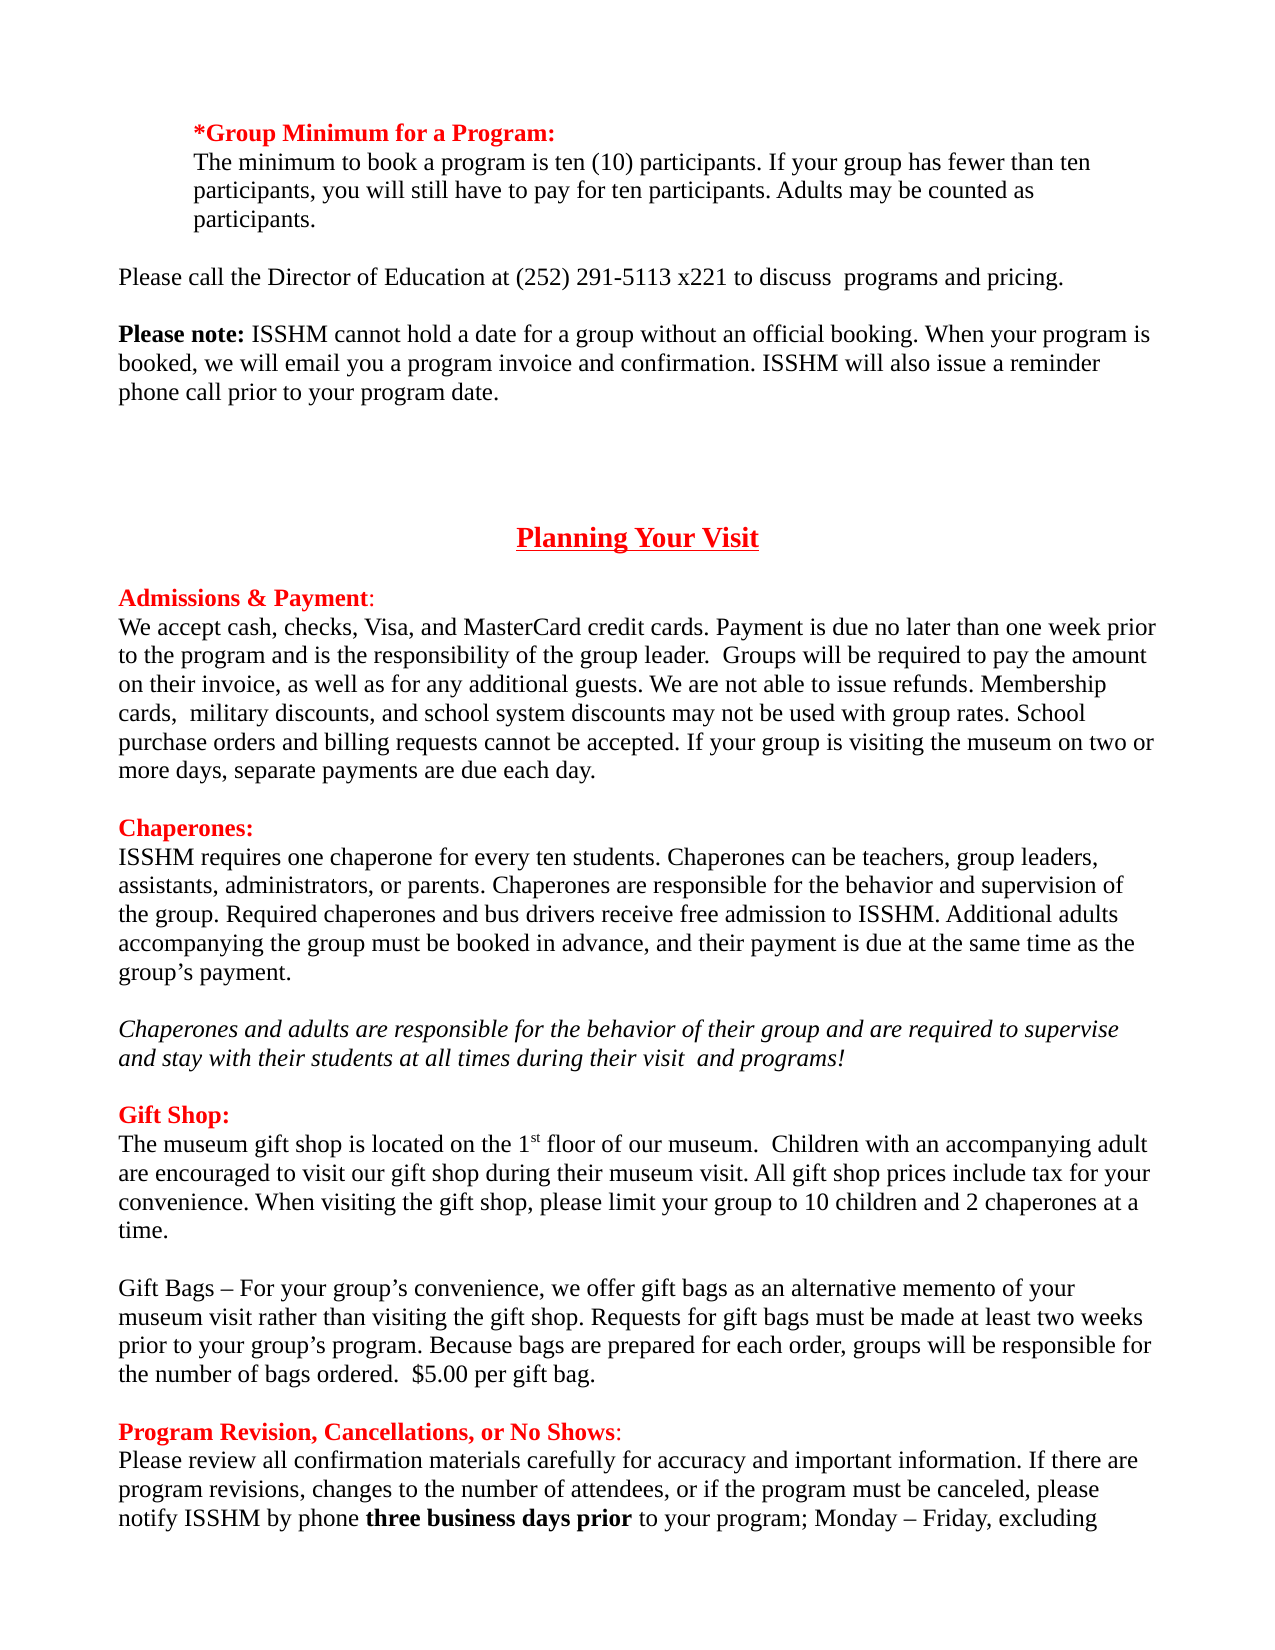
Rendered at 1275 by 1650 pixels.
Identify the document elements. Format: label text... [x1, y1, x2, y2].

text The minimum to book a program is ten (10) participants. If your group has fewer than ten participants, you will still have to pay for ten participants. Adults may be counted as participants. [193, 147, 1157, 233]
text ISSHM requires one chaperone for every ten students. Chaperones can be teachers, group leaders, assistants, administrators, or parents. Chaperones are responsible for the behavior and supervision of the group. Required chaperones and bus drivers receive free admission to ISSHM. Additional adults accompanying the group must be booked in advance, and their payment is due at the same time as the group’s payment. [118, 842, 1157, 985]
text Chaperones: [118, 813, 1157, 842]
text Admissions & Payment: [118, 583, 1157, 612]
text Program Revision, Cancellations, or No Shows: [118, 1417, 1157, 1445]
text Gift Shop: [118, 1100, 1157, 1129]
text Gift Bags – For your group’s convenience, we offer gift bags as an alternative memento of your museum visit rather than visiting the gift shop. Requests for gift bags must be made at least two weeks prior to your group’s program. Because bags are prepared for each order, groups will be responsible for the number of bags ordered. $5.00 per gift bag. [118, 1273, 1157, 1388]
text Please review all confirmation materials carefully for accuracy and important information. If there are program revisions, changes to the number of attendees, or if the program must be canceled, please notify ISSHM by phone three business days prior to your program; Monday – Friday, excluding [118, 1445, 1157, 1532]
text Chaperones and adults are responsible for the behavior of their group and are required to supervise and stay with their students at all times during their visit and programs! [118, 1014, 1157, 1072]
text Please call the Director of Education at (252) 291-5113 x221 to discuss programs and pricing. [118, 262, 1157, 291]
text We accept cash, checks, Visa, and MasterCard credit cards. Payment is due no later than one week prior to the program and is the responsibility of the group leader. Groups will be required to pay the amount on their invoice, as well as for any additional guests. We are not able to issue refunds. Membership cards, military discounts, and school system discounts may not be used with group rates. School purchase orders and billing requests cannot be accepted. If your group is visiting the museum on two or more days, separate payments are due each day. [118, 612, 1157, 784]
text The museum gift shop is located on the 1st floor of our museum. Children with an accompanying adult are encouraged to visit our gift shop during their museum visit. All gift shop prices include tax for your convenience. When visiting the gift shop, please limit your group to 10 children and 2 chaperones at a time. [118, 1129, 1157, 1244]
text *Group Minimum for a Program: [118, 118, 1157, 147]
text Please note: ISSHM cannot hold a date for a group without an official booking. When your program is booked, we will email you a program invoice and confirmation. ISSHM will also issue a reminder phone call prior to your program date. [118, 319, 1157, 406]
text Planning Your Visit [118, 521, 1157, 554]
